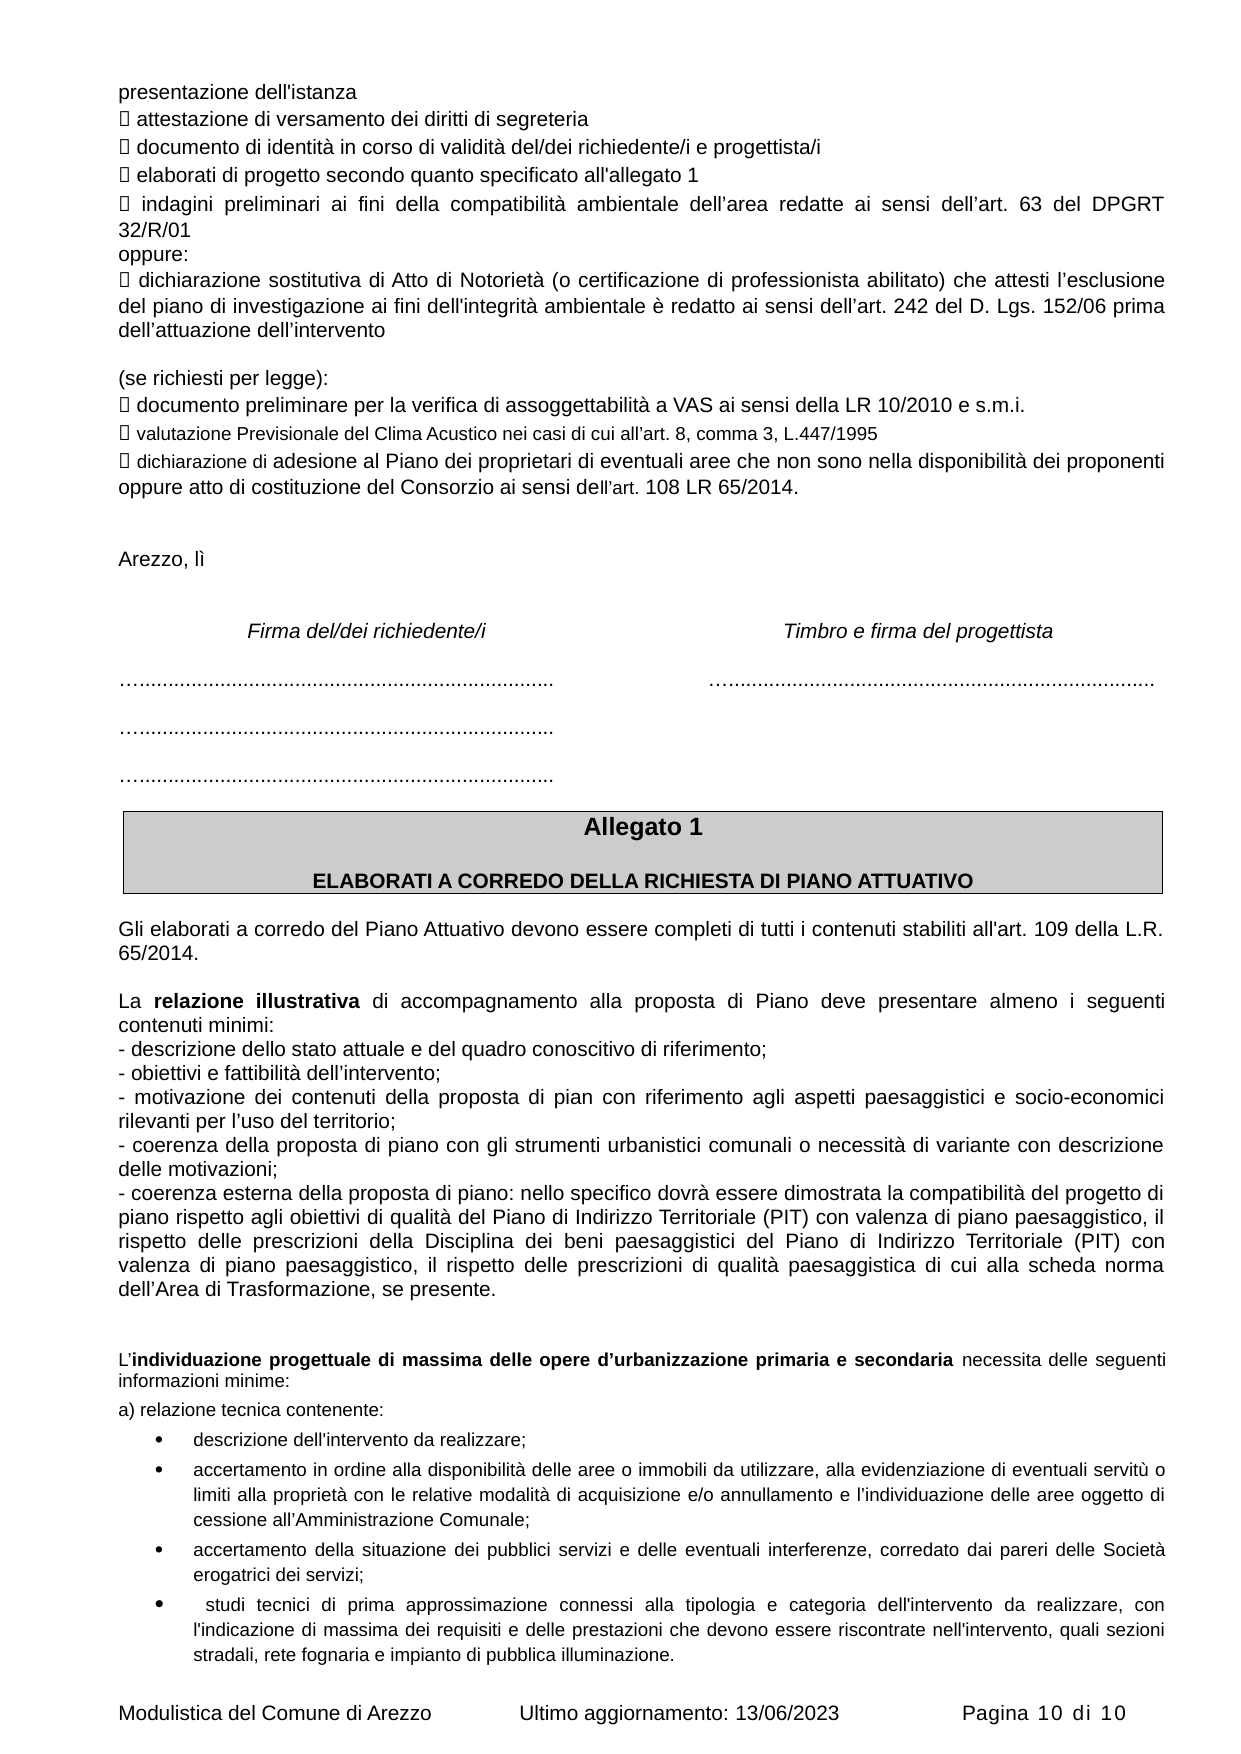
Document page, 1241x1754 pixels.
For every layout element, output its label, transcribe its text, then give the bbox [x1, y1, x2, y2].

text - coerenza esterna della proposta di piano: nello specifico dovrà essere dimostrata la compatibilità del progetto di piano rispetto agli obiettivi di qualità del Piano di Indirizzo Territoriale (PIT) con valenza di piano paesaggistico, il rispetto delle prescrizioni della Disciplina dei beni paesaggistici del Piano di Indirizzo Territoriale (PIT) con valenza di piano paesaggistico, il rispetto delle prescrizioni di qualità paesaggistica di cui alla scheda norma dell’Area di Trasformazione, se presente. [118, 1181, 1166, 1301]
text presentazione dell'istanza [118, 80, 1166, 104]
text - descrizione dello stato attuale e del quadro conoscitivo di riferimento; [118, 1037, 1166, 1061]
text  dichiarazione sostitutiva di Atto di Notorietà (o certificazione di professionista abilitato) che attesti l’esclusione del piano di investigazione ai fini dell'integrità ambientale è redatto ai sensi dell’art. 242 del D. Lgs. 152/06 prima dell’attuazione dell’intervento [118, 265, 1166, 342]
text …........................................................................ [118, 763, 1166, 787]
table_header Allegato 1 ELABORATI A CORREDO DELLA RICHIESTA DI PIANO ATTUATIVO [124, 812, 1162, 893]
text  elaborati di progetto secondo quanto specificato all'allegato 1 [118, 161, 1166, 189]
text  indagini preliminari ai fini della compatibilità ambientale dell’area redatte ai sensi dell’art. 63 del DPGRT 32/R/01 [118, 189, 1166, 241]
text La relazione illustrativa di accompagnamento alla proposta di Piano deve presentare almeno i seguenti contenuti minimi: [118, 989, 1166, 1037]
list descrizione dell'intervento da realizzare; [156, 1427, 1166, 1452]
text …........................................................................ ….......................................................................... [118, 667, 1166, 691]
text  valutazione Previsionale del Clima Acustico nei casi di cui all’art. 8, comma 3, L.447/1995 [118, 418, 1166, 447]
text - motivazione dei contenuti della proposta di pian con riferimento agli aspetti paesaggistici e socio-economici rilevanti per l’uso del territorio; [118, 1085, 1166, 1133]
text  attestazione di versamento dei diritti di segreteria [118, 104, 1166, 132]
text Gli elaborati a corredo del Piano Attuativo devono essere completi di tutti i contenuti stabiliti all'art. 109 della L.R. 65/2014. [118, 917, 1166, 965]
text - obiettivi e fattibilità dell’intervento; [118, 1061, 1166, 1085]
text a) relazione tecnica contenente: [118, 1397, 1166, 1422]
text oppure: [118, 241, 1166, 265]
list studi tecnici di prima approssimazione connessi alla tipologia e categoria dell'intervento da realizzare, con l'indicazione di massima dei requisiti e delle prestazioni che devono essere riscontrate nell'intervento, quali sezioni stradali, rete fognaria e impianto di pubblica illuminazione. [156, 1592, 1166, 1667]
text …........................................................................ [118, 715, 1166, 739]
text Firma del/dei richiedente/i Timbro e firma del progettista [118, 619, 1166, 643]
text Arezzo, lì [118, 547, 1166, 571]
text - coerenza della proposta di piano con gli strumenti urbanistici comunali o necessità di variante con descrizione delle motivazioni; [118, 1133, 1166, 1181]
list accertamento in ordine alla disponibilità delle aree o immobili da utilizzare, alla evidenziazione di eventuali servitù o limiti alla proprietà con le relative modalità di acquisizione e/o annullamento e l’individuazione delle aree oggetto di cessione all’Amministrazione Comunale; [156, 1457, 1166, 1532]
text  documento di identità in corso di validità del/dei richiedente/i e progettista/i [118, 132, 1166, 161]
text  documento preliminare per la verifica di assoggettabilità a VAS ai sensi della LR 10/2010 e s.m.i. [118, 390, 1166, 418]
text  dichiarazione di adesione al Piano dei proprietari di eventuali aree che non sono nella disponibilità dei proponenti oppure atto di costituzione del Consorzio ai sensi dell’art. 108 LR 65/2014. [118, 447, 1166, 499]
text (se richiesti per legge): [118, 366, 1166, 390]
text L’individuazione progettuale di massima delle opere d’urbanizzazione primaria e secondaria necessita delle seguenti informazioni minime: [118, 1349, 1166, 1392]
list accertamento della situazione dei pubblici servizi e delle eventuali interferenze, corredato dai pareri delle Società erogatrici dei servizi; [156, 1537, 1166, 1587]
